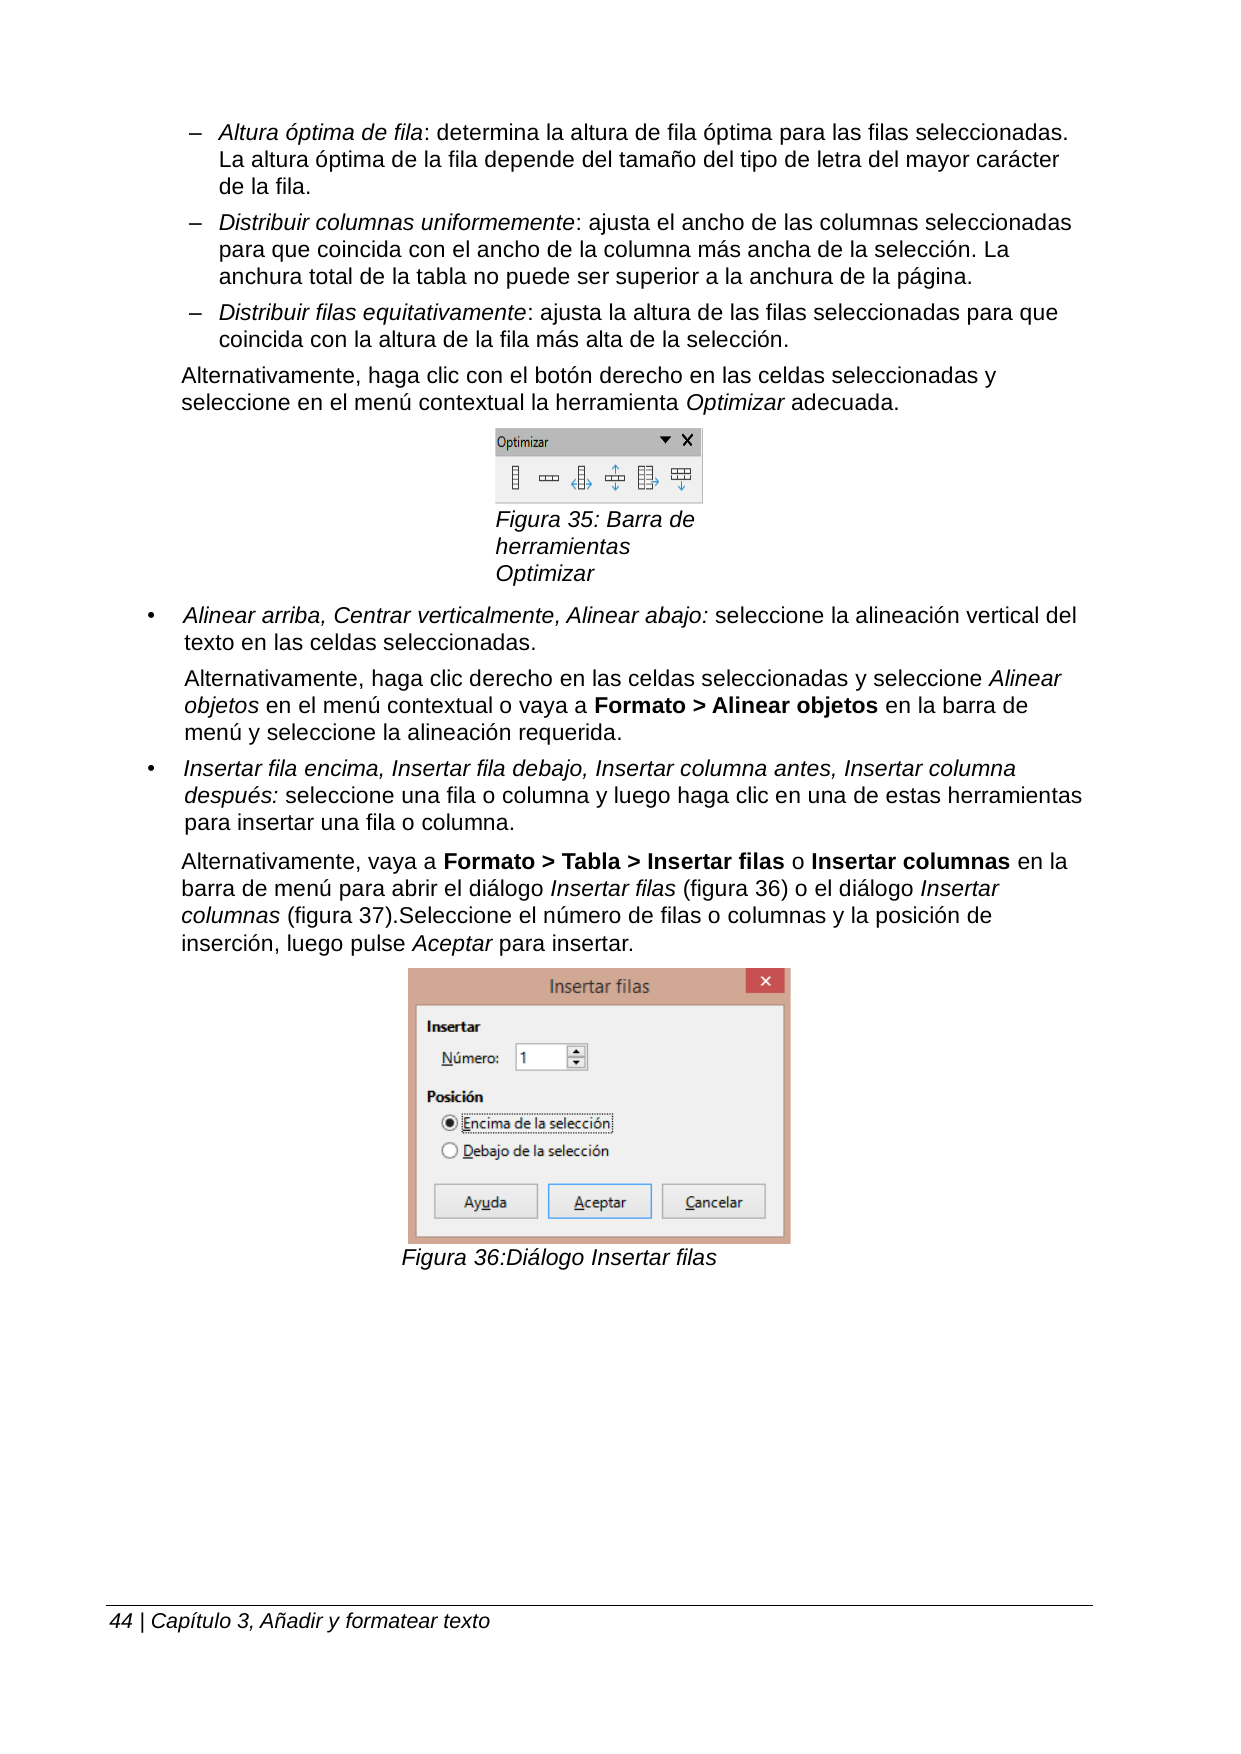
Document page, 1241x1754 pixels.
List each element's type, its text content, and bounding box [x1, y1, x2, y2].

list Insertar fila encima, Insertar fila debajo, Insertar columna antes, Insertar columna después: seleccione una fila o columna y luego haga clic en una de estas herramientas para insertar una fila o columna. [144, 752, 1093, 839]
list Alternativamente, haga clic con el botón derecho en las celdas seleccionadas y seleccione en el menú contextual la herramienta Optimizar adecuada. [181, 361, 1093, 416]
picture [408, 968, 791, 1244]
list Altura óptima de fila: determina la altura de fila óptima para las filas seleccionadas. La altura óptima de la fila depende del tamaño del tipo de letra del mayor carácter de la fila. [189, 118, 1093, 199]
list Alternativamente, haga clic derecho en las celdas seleccionadas y seleccione Alinear objetos en el menú contextual o vaya a Formato > Alinear objetos en la barra de menú y seleccione la alineación requerida. [144, 662, 1093, 746]
text Figura 35: Barra de herramientas Optimizar [495, 506, 704, 587]
list Distribuir columnas uniformemente: ajusta el ancho de las columnas seleccionadas para que coincida con el ancho de la columna más ancha de la selección. La anchura total de la tabla no puede ser superior a la anchura de la página. [189, 208, 1093, 289]
list Alinear arriba, Centrar verticalmente, Alinear abajo: seleccione la alineación vertical del texto en las celdas seleccionadas. [144, 598, 1093, 656]
picture [495, 428, 704, 506]
list Alternativamente, vaya a Formato > Tabla > Insertar filas o Insertar columnas en la barra de menú para abrir el diálogo Insertar filas (figura 36) o el diálogo Insertar columnas (figura 37).Seleccione el número de filas o columnas y la posición de inserción, luego pulse Aceptar para insertar. [181, 848, 1093, 956]
list Distribuir filas equitativamente: ajusta la altura de las filas seleccionadas para que coincida con la altura de la fila más alta de la selección. [189, 298, 1093, 352]
text Figura 36:Diálogo Insertar filas [401, 968, 797, 1271]
